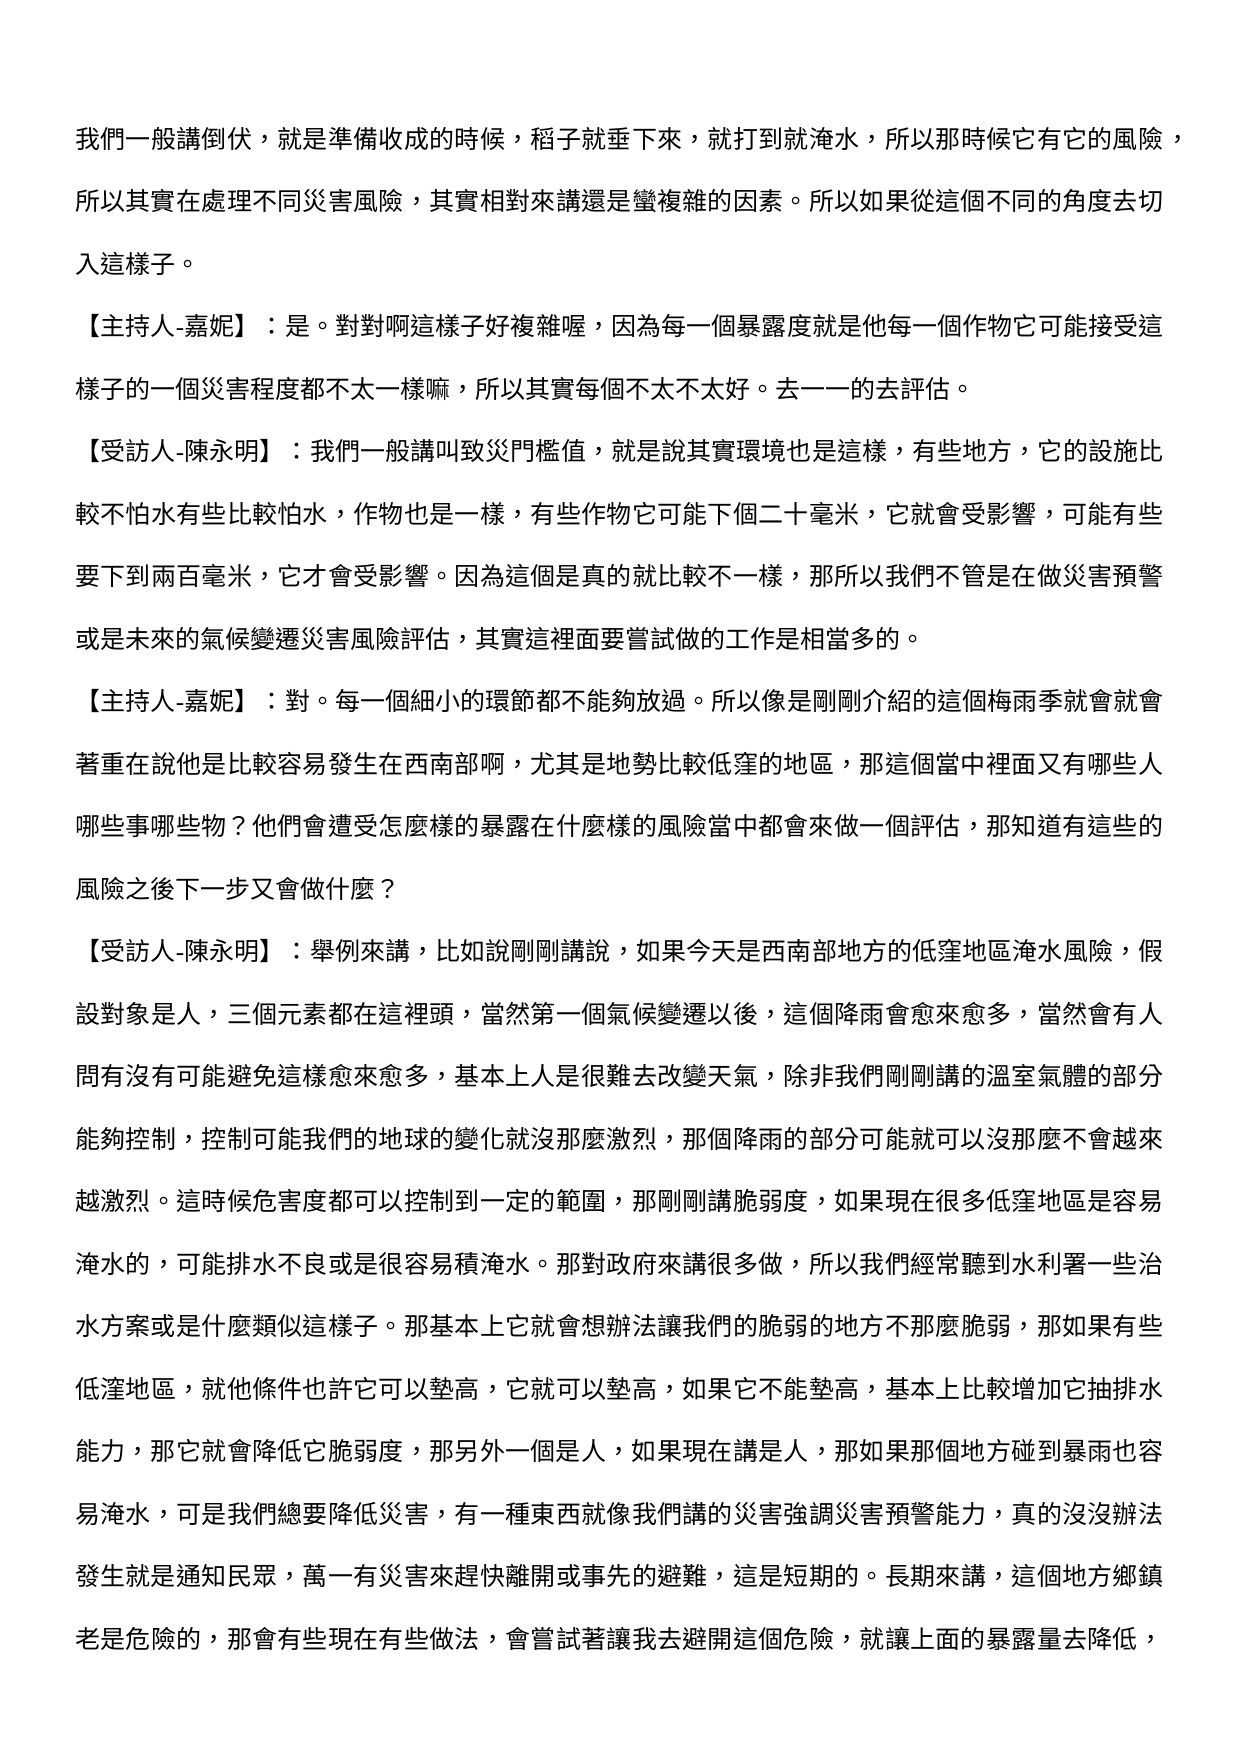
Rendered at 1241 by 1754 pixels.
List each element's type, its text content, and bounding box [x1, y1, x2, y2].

text 【主持人-嘉妮】：對。每一個細小的環節都不能夠放過。所以像是剛剛介紹的這個梅雨季就會就會著重在說他是比較容易發生在西南部啊，尤其是地勢比較低窪的地區，那這個當中裡面又有哪些人哪些事哪些物？他們會遭受怎麼樣的暴露在什麼樣的風險當中都會來做一個評估，那知道有這些的風險之後下一步又會做什麼？ [75, 658, 1165, 908]
text 【受訪人-陳永明】：比如說，像梅雨季一般當然我們梅雨季一般主要的下雨，是在西南部為主，就剛我們講的危害度的角度來看，當然就是南部地方的危害度會比北部甚至東部來得高，因為主要在西南部危害度，那脆弱度，剛剛講比誰比較容易淹水呢？我們臺灣低窪地區的地方比較容易淹水，尤其西南部很多包括地層下陷或低窪地區，或沿海低窪地區。他就是我們講的脆弱度比較高，ok，所以看起來哪裡比較容易淹水的西南部，因為容易下大雨有些低窪地區也比較容易，這就是所謂比較淹水。可是比較淹水範圍上面可能有魚塭可能有農田可能有人居住的地方，這就像我們講是對誰的風險？那如果是說對農田的風險來講，可能就是比如說有特別有種植這些農作物的。比如說像花生，或是地瓜等等。類似他們很怕水的他們就會風險就比較高，所以真正的風險來講，其實是從看什麼角度你就會知道說一場的一個一個事件，比如說梅雨季來了，我們會擔心什麼，是擔心農作物，比如說今天通常我們在六月的時候，南部的稻米收成，其實那個稻米是很怕很強的雨把它打下來，我們一般講倒伏，就是準備收成的時候，稻子就垂下來，就打到就淹水，所以那時候它有它的風險，所以其實在處理不同災害風險，其實相對來講還是蠻複雜的因素。所以如果從這個不同的角度去切入這樣子。 [75, 96, 1165, 283]
text 【主持人-嘉妮】：是。對對啊這樣子好複雜喔，因為每一個暴露度就是他每一個作物它可能接受這樣子的一個災害程度都不太一樣嘛，所以其實每個不太不太好。去一一的去評估。 [75, 283, 1165, 408]
text 【受訪人-陳永明】：我們一般講叫致災門檻值，就是說其實環境也是這樣，有些地方，它的設施比較不怕水有些比較怕水，作物也是一樣，有些作物它可能下個二十毫米，它就會受影響，可能有些要下到兩百毫米，它才會受影響。因為這個是真的就比較不一樣，那所以我們不管是在做災害預警或是未來的氣候變遷災害風險評估，其實這裡面要嘗試做的工作是相當多的。 [75, 408, 1165, 658]
text 【受訪人-陳永明】：舉例來講，比如說剛剛講說，如果今天是西南部地方的低窪地區淹水風險，假設對象是人，三個元素都在這裡頭，當然第一個氣候變遷以後，這個降雨會愈來愈多，當然會有人問有沒有可能避免這樣愈來愈多，基本上人是很難去改變天氣，除非我們剛剛講的溫室氣體的部分能夠控制，控制可能我們的地球的變化就沒那麼激烈，那個降雨的部分可能就可以沒那麼不會越來越激烈。這時候危害度都可以控制到一定的範圍，那剛剛講脆弱度，如果現在很多低窪地區是容易淹水的，可能排水不良或是很容易積淹水。那對政府來講很多做，所以我們經常聽到水利署一些治水方案或是什麼類似這樣子。那基本上它就會想辦法讓我們的脆弱的地方不那麼脆弱，那如果有些低漥地區，就他條件也許它可以墊高，它就可以墊高，如果它不能墊高，基本上比較增加它抽排水能力，那它就會降低它脆弱度，那另外一個是人，如果現在講是人，那如果那個地方碰到暴雨也容易淹水，可是我們總要降低災害，有一種東西就像我們講的災害強調災害預警能力，真的沒沒辦法發生就是通知民眾，萬一有災害來趕快離開或事先的避難，這是短期的。長期來講，這個地方鄉鎮老是危險的，那會有些現在有些做法，會嘗試著讓我去避開這個危險，就讓上面的暴露量去降低， [75, 908, 1165, 1658]
